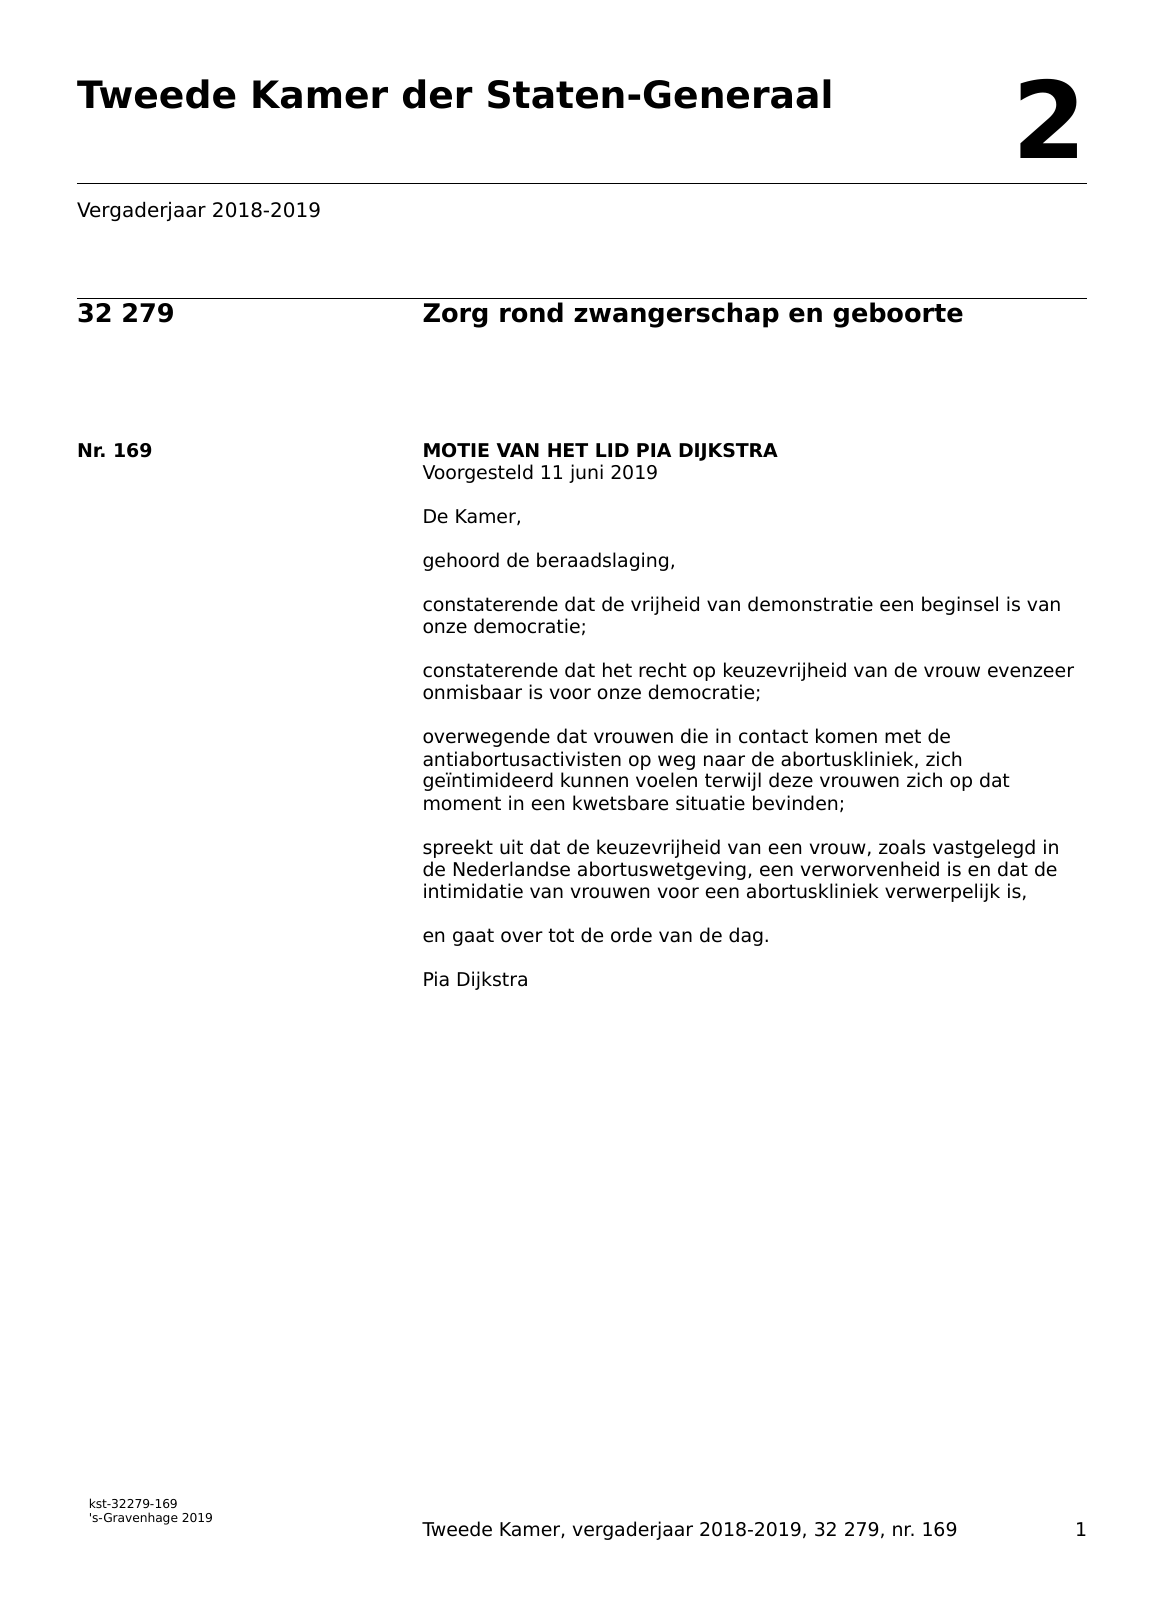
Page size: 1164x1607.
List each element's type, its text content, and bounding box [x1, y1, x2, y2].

text Pia Dijkstra [422, 969, 1087, 991]
subtitle Nr. 169 MOTIE VAN HET LID PIA DIJKSTRA [77, 440, 1087, 462]
subtitle 32 279 Zorg rond zwangerschap en geboorte [77, 299, 1087, 329]
text spreekt uit dat de keuzevrijheid van een vrouw, zoals vastgelegd in de Nederlandse abortuswetgeving, een verworvenheid is en dat de intimidatie van vrouwen voor een abortuskliniek verwerpelijk is, [422, 837, 1087, 902]
table_header 2 [886, 59, 1087, 183]
text Voorgesteld 11 juni 2019 [422, 462, 1087, 484]
text constaterende dat de vrijheid van demonstratie een beginsel is van onze democratie; [422, 594, 1087, 638]
table_cell Vergaderjaar 2018-2019 [77, 184, 1087, 298]
text constaterende dat het recht op keuzevrijheid van de vrouw evenzeer onmisbaar is voor onze democratie; [422, 660, 1087, 704]
text De Kamer, [422, 506, 1087, 528]
text 's-Gravenhage 2019 [88, 1511, 323, 1525]
text overwegende dat vrouwen die in contact komen met de antiabortusactivisten op weg naar de abortuskliniek, zich geïntimideerd kunnen voelen terwijl deze vrouwen zich op dat moment in een kwetsbare situatie bevinden; [422, 726, 1087, 814]
text en gaat over tot de orde van de dag. [422, 925, 1087, 947]
text kst-32279-169 [88, 1497, 323, 1511]
text gehoord de beraadslaging, [422, 550, 1087, 572]
table_header Tweede Kamer der Staten-Generaal [77, 59, 886, 183]
